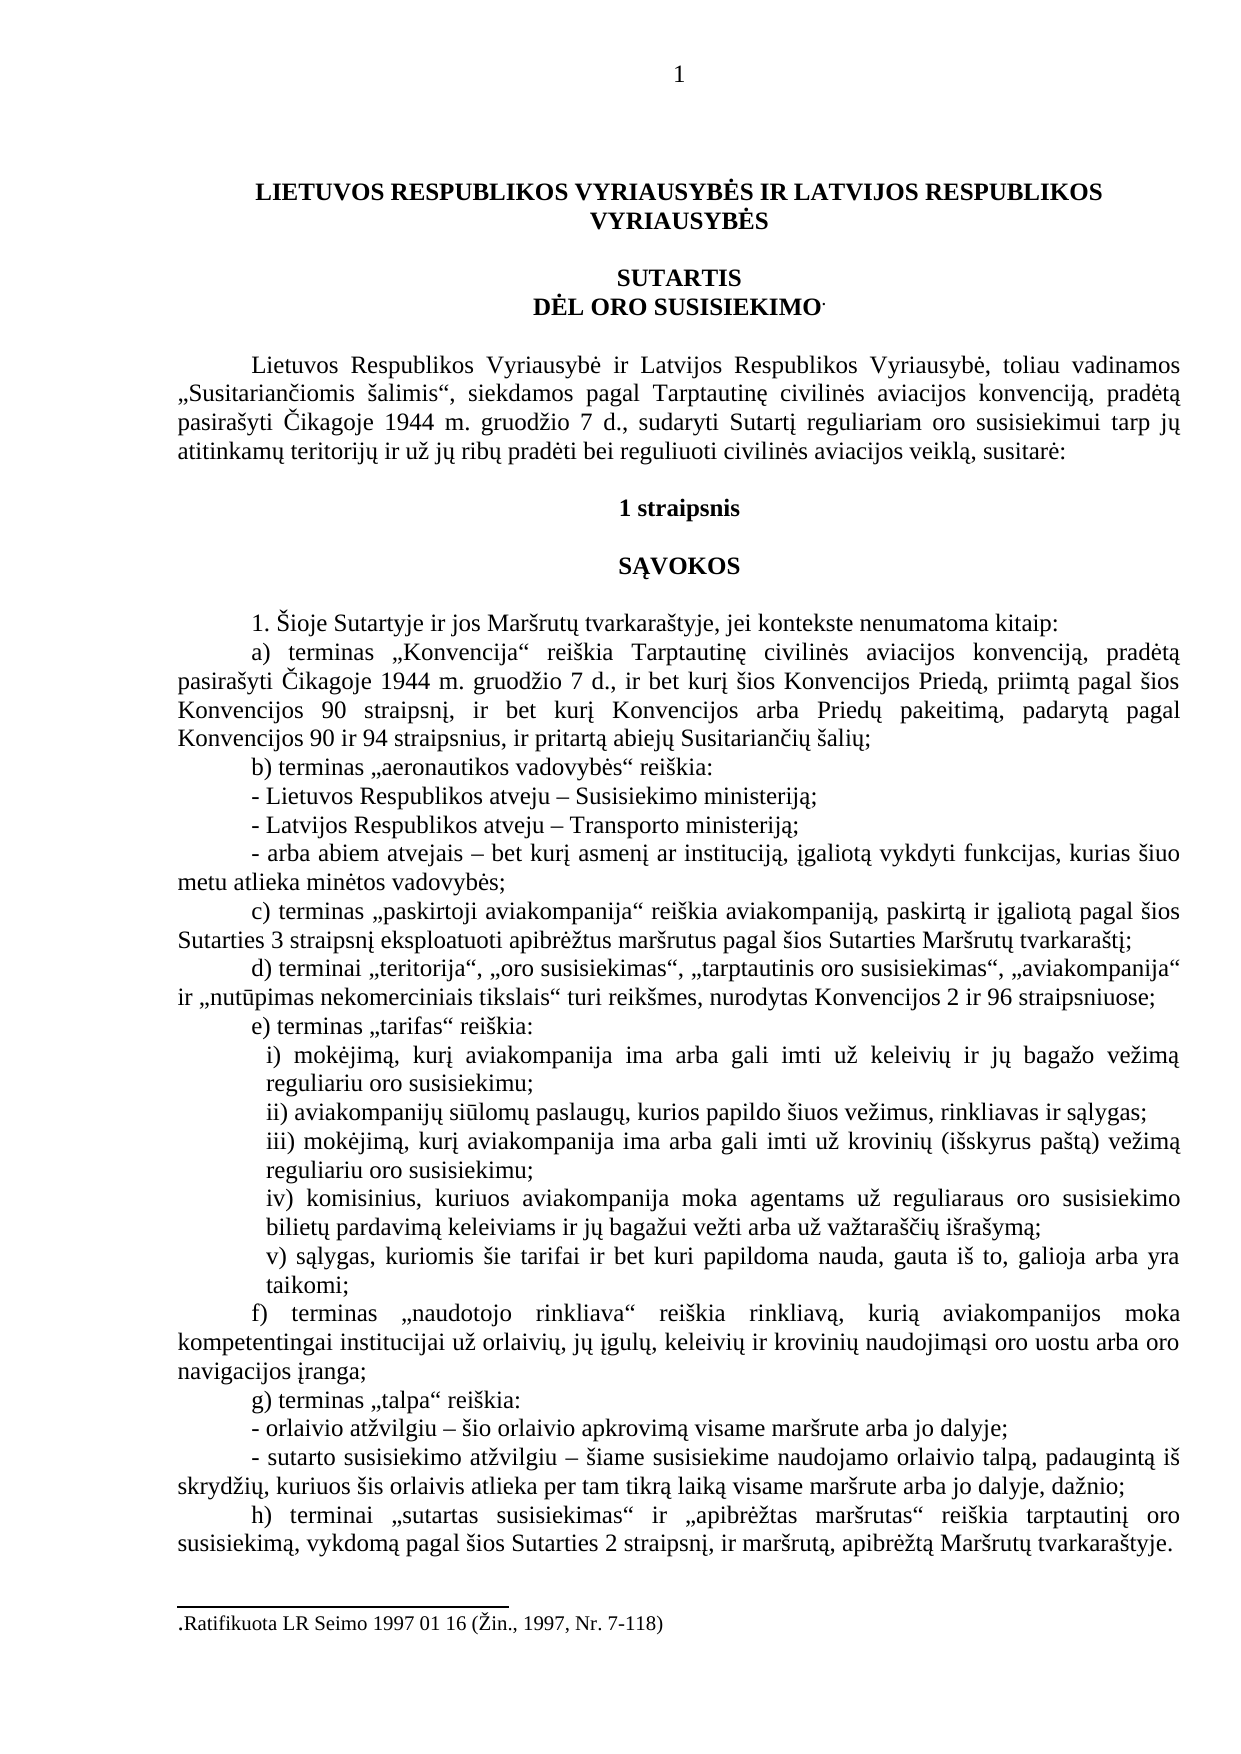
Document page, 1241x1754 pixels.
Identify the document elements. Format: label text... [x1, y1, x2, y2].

text - Lietuvos Respublikos atveju – Susisiekimo ministeriją; [177, 781, 1181, 810]
text 1. Šioje Sutartyje ir jos Maršrutų tvarkaraštyje, jei kontekste nenumatoma kitaip: [177, 608, 1181, 637]
text d) terminai „teritorija“, „oro susisiekimas“, „tarptautinis oro susisiekimas“, „aviakompanija“ ir „nutūpimas nekomerciniais tikslais“ turi reikšmes, nurodytas Konvencijos 2 ir 96 straipsniuose; [177, 953, 1181, 1011]
text SUTARTIS [177, 263, 1181, 292]
text c) terminas „paskirtoji aviakompanija“ reiškia aviakompaniją, paskirtą ir įgaliotą pagal šios Sutarties 3 straipsnį eksploatuoti apibrėžtus maršrutus pagal šios Sutarties Maršrutų tvarkaraštį; [177, 896, 1181, 953]
text - Latvijos Respublikos atveju – Transporto ministeriją; [177, 810, 1181, 838]
text iii) mokėjimą, kurį aviakompanija ima arba gali imti už krovinių (išskyrus paštą) vežimą reguliariu oro susisiekimu; [266, 1126, 1181, 1183]
text ii) aviakompanijų siūlomų paslaugų, kurios papildo šiuos vežimus, rinkliavas ir sąlygas; [266, 1097, 1181, 1126]
text g) terminas „talpa“ reiškia: [177, 1385, 1181, 1413]
text 1 straipsnis [177, 493, 1181, 522]
text f) terminas „naudotojo rinkliava“ reiškia rinkliavą, kurią aviakompanijos moka kompetentingai institucijai už orlaivių, jų įgulų, keleivių ir krovinių naudojimąsi oro uostu arba oro navigacijos įranga; [177, 1298, 1181, 1385]
text - sutarto susisiekimo atžvilgiu – šiame susisiekime naudojamo orlaivio talpą, padaugintą iš skrydžių, kuriuos šis orlaivis atlieka per tam tikrą laiką visame maršrute arba jo dalyje, dažnio; [177, 1442, 1181, 1500]
text SĄVOKOS [177, 551, 1181, 580]
text Ratifikuota LR Seimo 1997 01 16 (Žin., 1997, Nr. 7-118) [177, 1607, 1181, 1636]
text b) terminas „aeronautikos vadovybės“ reiškia: [177, 752, 1181, 781]
text DĖL ORO SUSISIEKIMO [177, 292, 1181, 321]
text i) mokėjimą, kurį aviakompanija ima arba gali imti už keleivių ir jų bagažo vežimą reguliariu oro susisiekimu; [266, 1040, 1181, 1097]
text e) terminas „tarifas“ reiškia: [177, 1011, 1181, 1040]
text - orlaivio atžvilgiu – šio orlaivio apkrovimą visame maršrute arba jo dalyje; [177, 1413, 1181, 1442]
text a) terminas „Konvencija“ reiškia Tarptautinę civilinės aviacijos konvenciją, pradėtą pasirašyti Čikagoje 1944 m. gruodžio 7 d., ir bet kurį šios Konvencijos Priedą, priimtą pagal šios Konvencijos 90 straipsnį, ir bet kurį Konvencijos arba Priedų pakeitimą, padarytą pagal Konvencijos 90 ir 94 straipsnius, ir pritartą abiejų Susitariančių šalių; [177, 637, 1181, 752]
text - arba abiem atvejais – bet kurį asmenį ar instituciją, įgaliotą vykdyti funkcijas, kurias šiuo metu atlieka minėtos vadovybės; [177, 838, 1181, 896]
text v) sąlygas, kuriomis šie tarifai ir bet kuri papildoma nauda, gauta iš to, galioja arba yra taikomi; [266, 1241, 1181, 1298]
text Lietuvos Respublikos Vyriausybė ir Latvijos Respublikos Vyriausybė, toliau vadinamos „Susitariančiomis šalimis“, siekdamos pagal Tarptautinę civilinės aviacijos konvenciją, pradėtą pasirašyti Čikagoje 1944 m. gruodžio 7 d., sudaryti Sutartį reguliariam oro susisiekimui tarp jų atitinkamų teritorijų ir už jų ribų pradėti bei reguliuoti civilinės aviacijos veiklą, susitarė: [177, 350, 1181, 465]
text iv) komisinius, kuriuos aviakompanija moka agentams už reguliaraus oro susisiekimo bilietų pardavimą keleiviams ir jų bagažui vežti arba už važtaraščių išrašymą; [266, 1183, 1181, 1241]
text LIETUVOS RESPUBLIKOS VYRIAUSYBĖS IR LATVIJOS RESPUBLIKOS VYRIAUSYBĖS [177, 177, 1181, 235]
text h) terminai „sutartas susisiekimas“ ir „apibrėžtas maršrutas“ reiškia tarptautinį oro susisiekimą, vykdomą pagal šios Sutarties 2 straipsnį, ir maršrutą, apibrėžtą Maršrutų tvarkaraštyje. [177, 1500, 1181, 1557]
